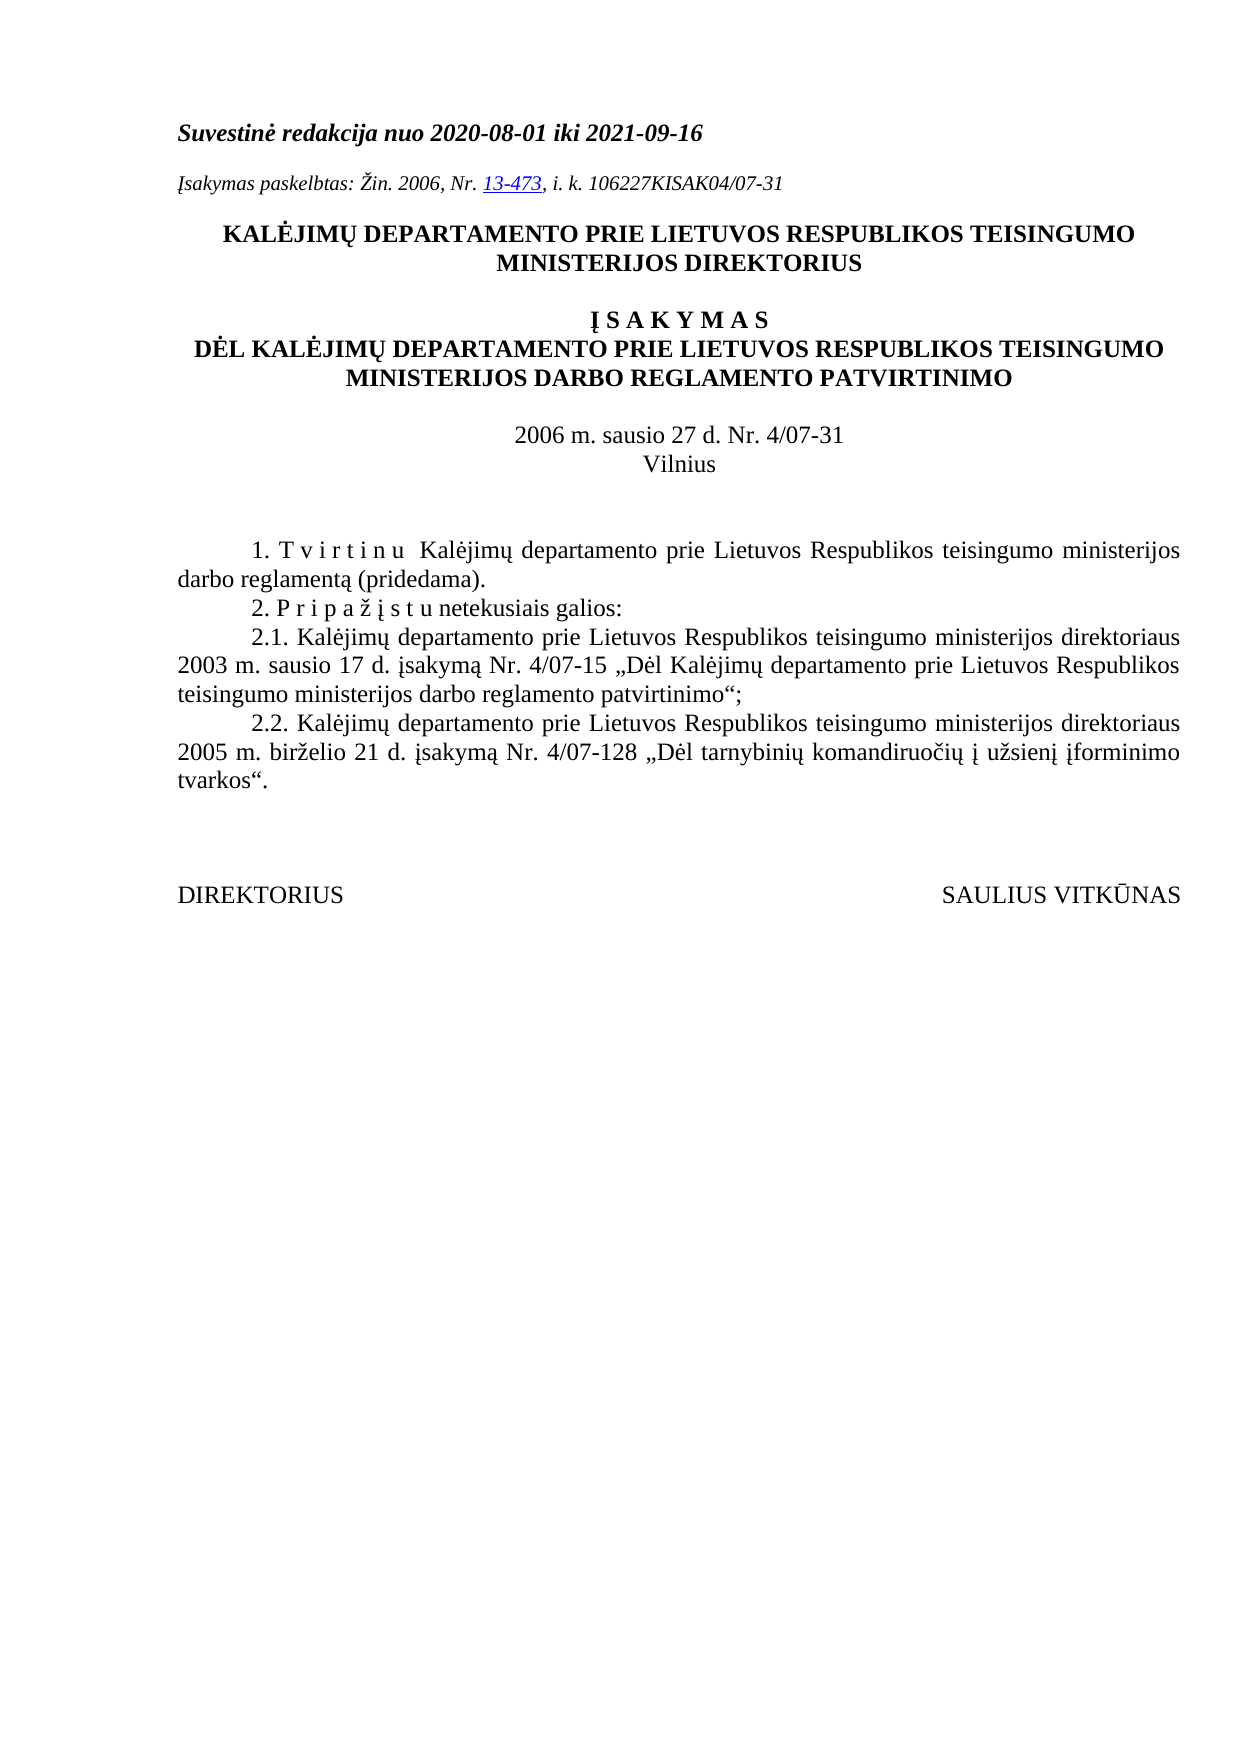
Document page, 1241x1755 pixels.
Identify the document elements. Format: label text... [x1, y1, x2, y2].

text Įsakymas paskelbtas: Žin. 2006, Nr. 13-473, i. k. 106227KISAK04/07-31 [177, 171, 1181, 195]
text 1. Tvirtinu Kalėjimų departamento prie Lietuvos Respublikos teisingumo ministerijos darbo reglamentą (pridedama). [177, 535, 1181, 593]
text Vilnius [177, 449, 1181, 478]
text DIREKTORIUS SAULIUS VITKŪNAS [177, 880, 1181, 909]
text Suvestinė redakcija nuo 2020-08-01 iki 2021-09-16 [177, 118, 1181, 147]
text DĖL KALĖJIMŲ DEPARTAMENTO PRIE LIETUVOS RESPUBLIKOS TEISINGUMO MINISTERIJOS DARBO REGLAMENTO PATVIRTINIMO [177, 334, 1181, 392]
text 2006 m. sausio 27 d. Nr. 4/07-31 [177, 420, 1181, 449]
text 2.2. Kalėjimų departamento prie Lietuvos Respublikos teisingumo ministerijos direktoriaus 2005 m. birželio 21 d. įsakymą Nr. 4/07-128 „Dėl tarnybinių komandiruočių į užsienį įforminimo tvarkos“. [177, 708, 1181, 794]
text 2. Pripažįstu netekusiais galios: [177, 593, 1181, 622]
text Į S A K Y M A S [177, 305, 1181, 334]
text KALĖJIMŲ DEPARTAMENTO PRIE LIETUVOS RESPUBLIKOS TEISINGUMO MINISTERIJOS DIREKTORIUS [177, 219, 1181, 277]
text 2.1. Kalėjimų departamento prie Lietuvos Respublikos teisingumo ministerijos direktoriaus 2003 m. sausio 17 d. įsakymą Nr. 4/07-15 „Dėl Kalėjimų departamento prie Lietuvos Respublikos teisingumo ministerijos darbo reglamento patvirtinimo“; [177, 622, 1181, 708]
